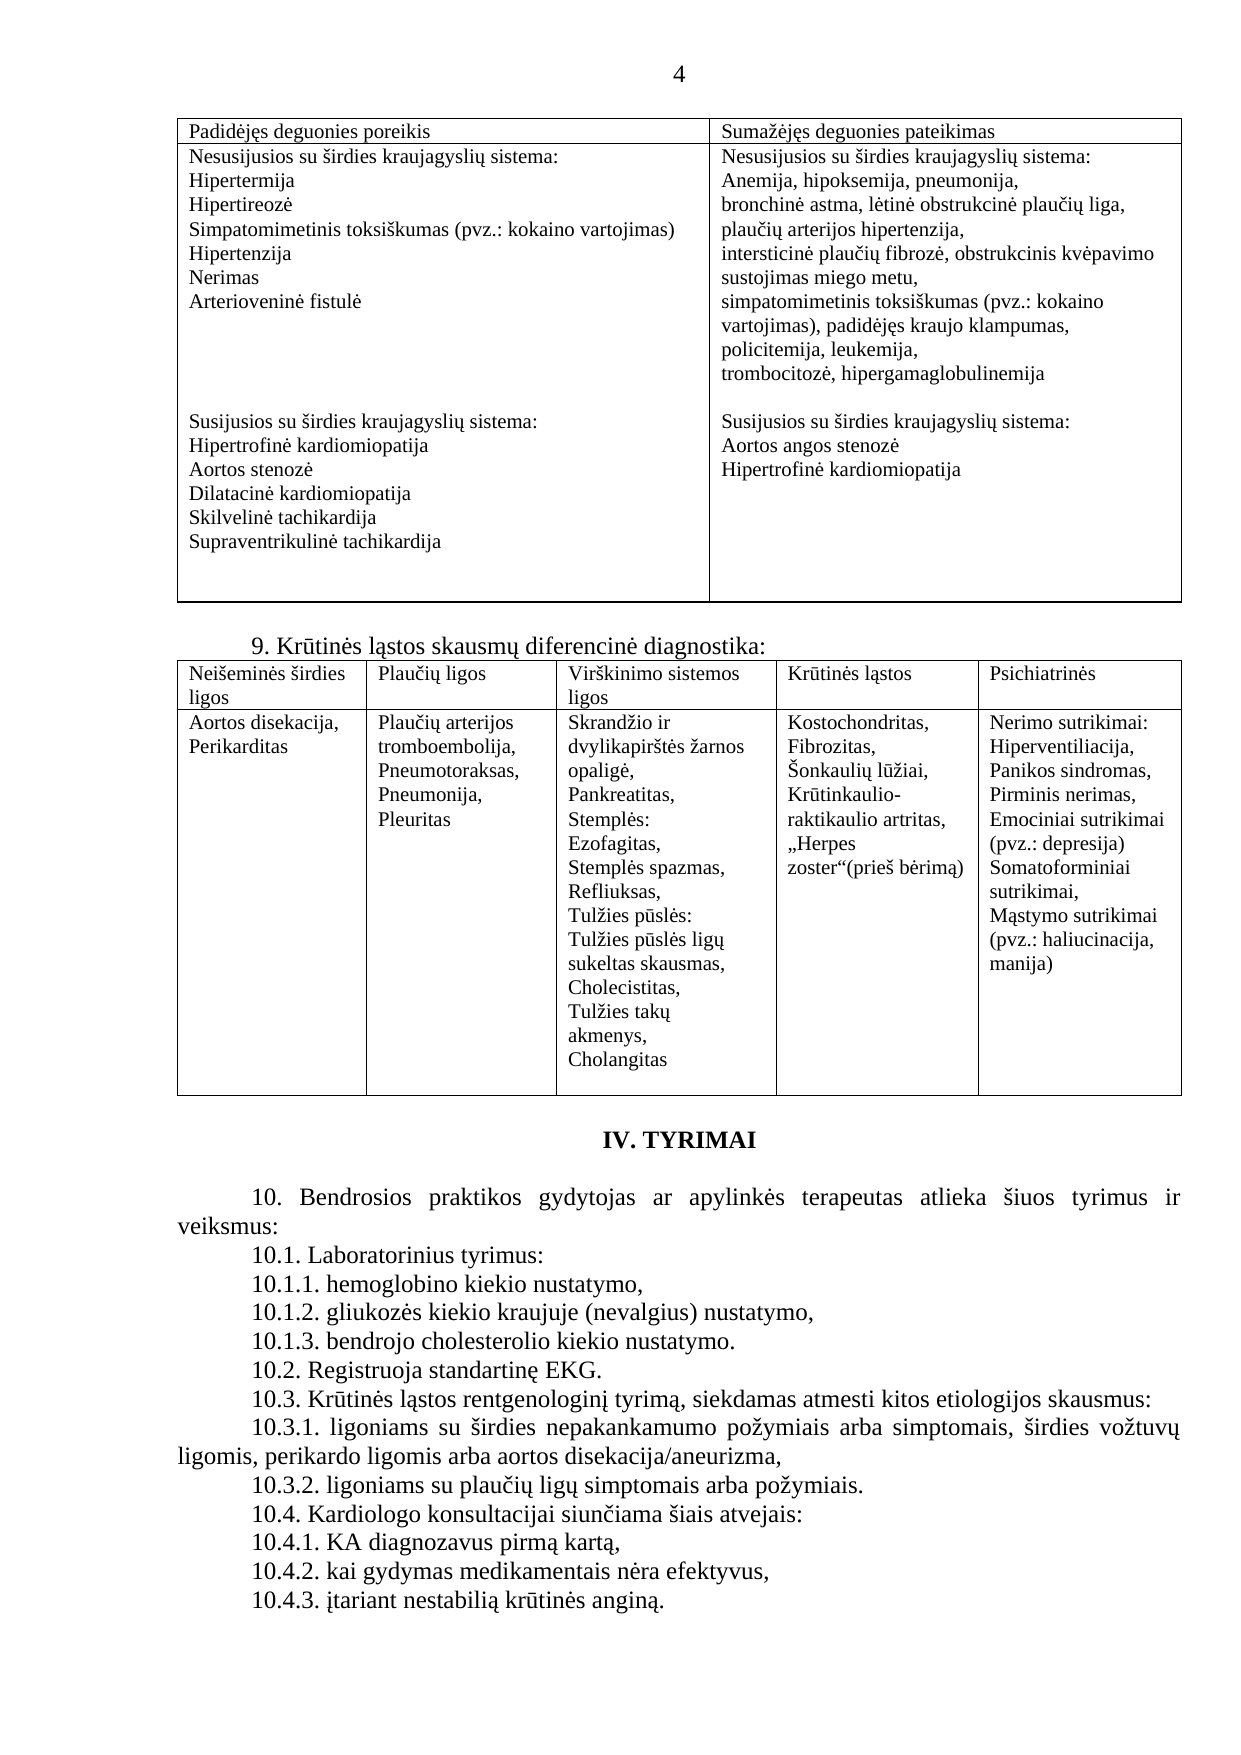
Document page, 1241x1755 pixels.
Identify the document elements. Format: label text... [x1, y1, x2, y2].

table_header Psichiatrinės [979, 661, 1181, 709]
table_cell Plaučių arterijos tromboembolija, Pneumotoraksas, Pneumonija, Pleuritas [367, 710, 556, 1095]
table_cell Aortos disekacija, Perikarditas [178, 710, 366, 1095]
table_header Neišeminės širdies ligos [178, 661, 366, 709]
text IV. TYRIMAI [177, 1125, 1181, 1154]
text 10.4.3. įtariant nestabilią krūtinės anginą. [177, 1585, 1181, 1614]
text 10.3. Krūtinės ląstos rentgenologinį tyrimą, siekdamas atmesti kitos etiologijos skausmus: [177, 1384, 1181, 1412]
text 10.4. Kardiologo konsultacijai siunčiama šiais atvejais: [177, 1499, 1181, 1527]
text 10.3.1. ligoniams su širdies nepakankamumo požymiais arba simptomais, širdies vožtuvų ligomis, perikardo ligomis arba aortos disekacija/aneurizma, [177, 1412, 1181, 1470]
text 10.1.3. bendrojo cholesterolio kiekio nustatymo. [177, 1326, 1181, 1355]
text 10.1. Laboratorinius tyrimus: [177, 1240, 1181, 1269]
table_cell Nerimo sutrikimai: Hiperventiliacija, Panikos sindromas, Pirminis nerimas, Emociniai sutrikimai (pvz.: depresija) Somatoforminiai sutrikimai, Mąstymo sutrikimai (pvz.: haliucinacija, manija) [979, 710, 1181, 1095]
table_cell Nesusijusios su širdies kraujagyslių sistema: Hipertermija Hipertireozė Simpatomimetinis toksiškumas (pvz.: kokaino vartojimas) Hipertenzija Nerimas Arterioveninė fistulė Susijusios su širdies kraujagyslių sistema: Hipertrofinė kardiomiopatija Aortos stenozė Dilatacinė kardiomiopatija Skilvelinė tachikardija Supraventrikulinė tachikardija [178, 144, 709, 601]
text 9. Krūtinės ląstos skausmų diferencinė diagnostika: [177, 631, 1181, 660]
text 10.4.1. KA diagnozavus pirmą kartą, [177, 1527, 1181, 1556]
text 10. Bendrosios praktikos gydytojas ar apylinkės terapeutas atlieka šiuos tyrimus ir veiksmus: [177, 1182, 1181, 1240]
table_header Padidėjęs deguonies poreikis [178, 119, 709, 143]
text 10.2. Registruoja standartinę EKG. [177, 1355, 1181, 1384]
text 10.1.1. hemoglobino kiekio nustatymo, [177, 1269, 1181, 1297]
table_header Sumažėjęs deguonies pateikimas [710, 119, 1181, 143]
table_header Krūtinės ląstos [777, 661, 978, 709]
table_cell Nesusijusios su širdies kraujagyslių sistema: Anemija, hipoksemija, pneumonija, bronchinė astma, lėtinė obstrukcinė plaučių liga, plaučių arterijos hipertenzija, intersticinė plaučių fibrozė, obstrukcinis kvėpavimo sustojimas miego metu, simpatomimetinis toksiškumas (pvz.: kokaino vartojimas), padidėjęs kraujo klampumas, policitemija, leukemija, trombocitozė, hipergamaglobulinemija Susijusios su širdies kraujagyslių sistema: Aortos angos stenozė Hipertrofinė kardiomiopatija [710, 144, 1181, 601]
table_header Virškinimo sistemos ligos [557, 661, 776, 709]
text 10.3.2. ligoniams su plaučių ligų simptomais arba požymiais. [177, 1470, 1181, 1499]
table_header Plaučių ligos [367, 661, 556, 709]
table_cell Skrandžio ir dvylikapirštės žarnos opaligė, Pankreatitas, Stemplės: Ezofagitas, Stemplės spazmas, Refliuksas, Tulžies pūslės: Tulžies pūslės ligų sukeltas skausmas, Cholecistitas, Tulžies takų akmenys, Cholangitas [557, 710, 776, 1095]
text 10.1.2. gliukozės kiekio kraujuje (nevalgius) nustatymo, [177, 1297, 1181, 1326]
table_cell Kostochondritas, Fibrozitas, Šonkaulių lūžiai, Krūtinkaulio-raktikaulio artritas, „Herpes zoster“(prieš bėrimą) [777, 710, 978, 1095]
text 10.4.2. kai gydymas medikamentais nėra efektyvus, [177, 1556, 1181, 1585]
